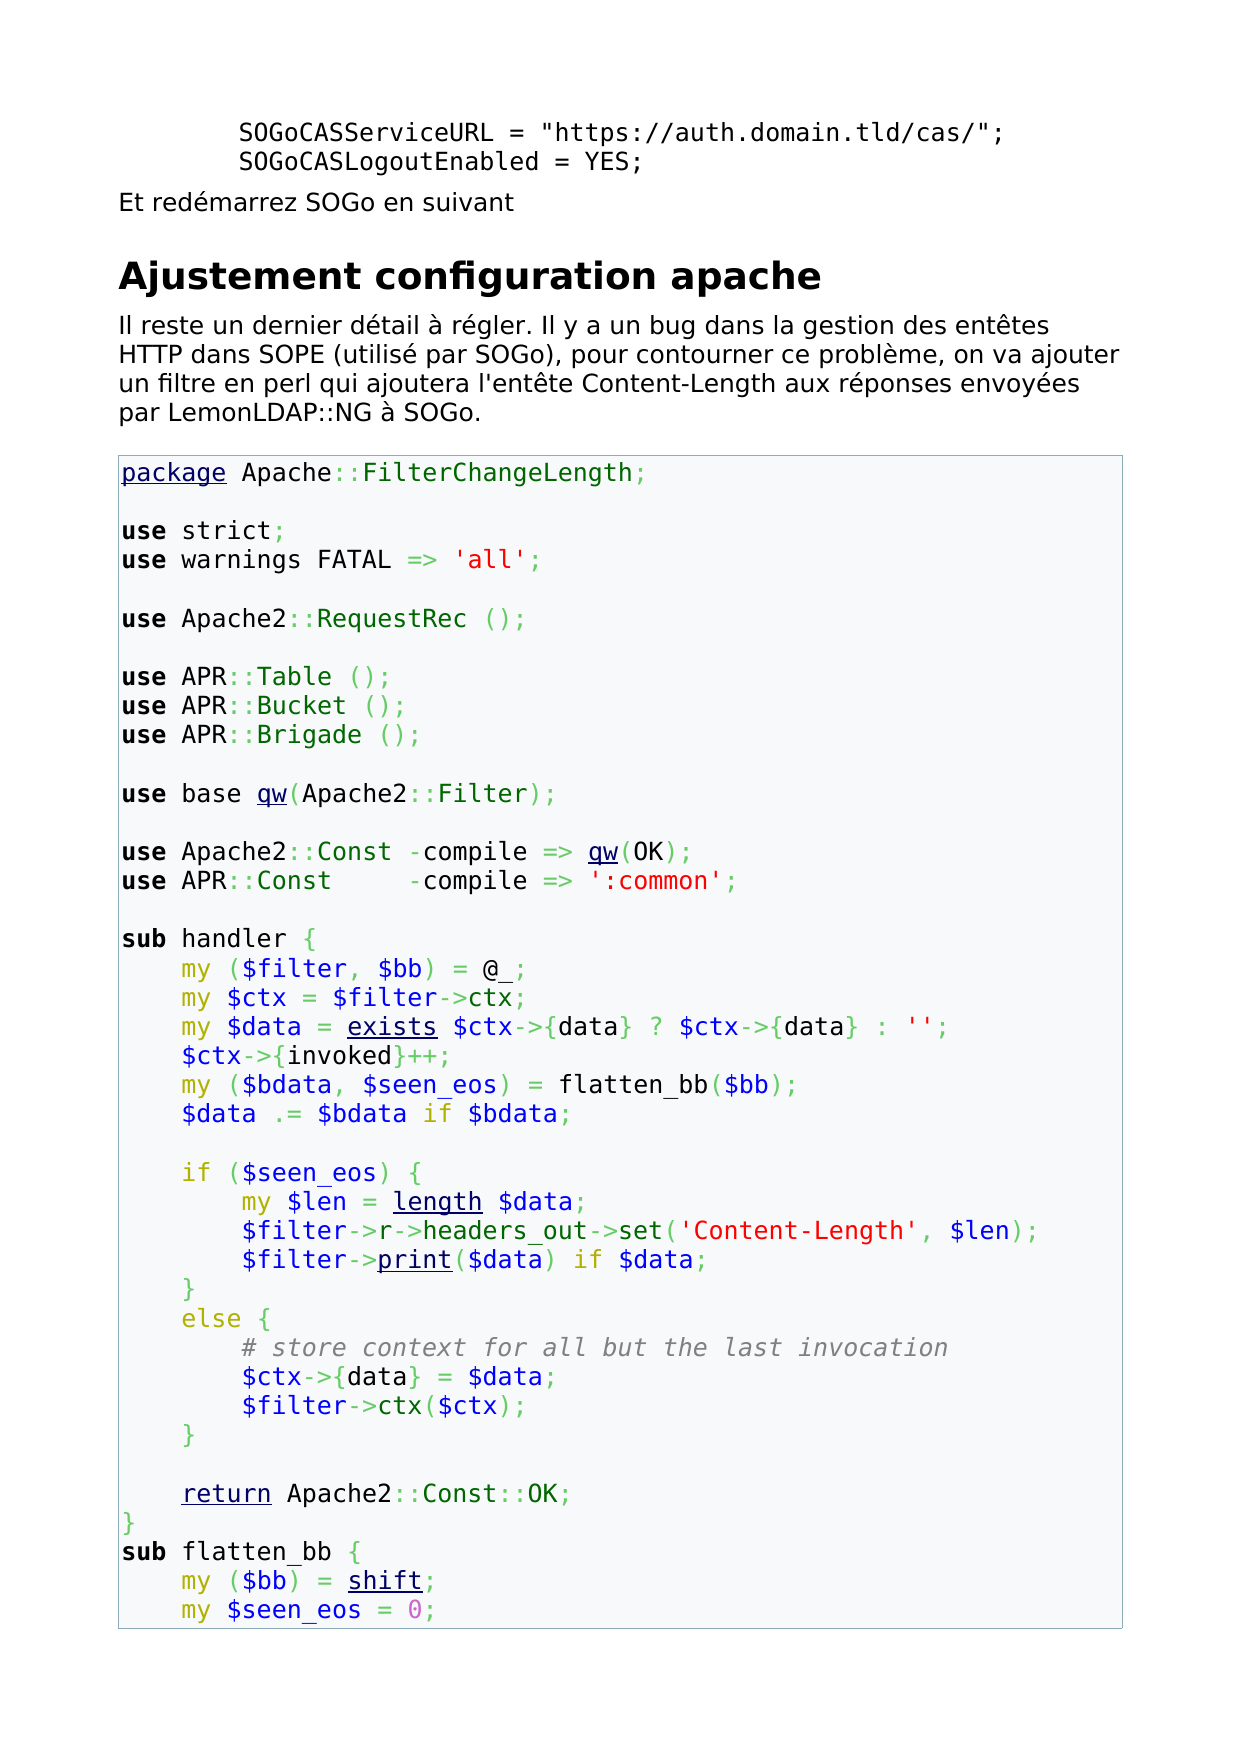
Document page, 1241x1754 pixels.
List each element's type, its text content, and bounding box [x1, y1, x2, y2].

text Il reste un dernier détail à régler. Il y a un bug dans la gestion des entêtes HTTP dans SOPE (utilisé par SOGo), pour contourner ce problème, on va ajouter un filtre en perl qui ajoutera l'entête Content-Length aux réponses envoyées par LemonLDAP::NG à SOGo. [118, 311, 1122, 428]
subtitle Ajustement configuration apache [118, 255, 1122, 298]
table_header package Apache::FilterChangeLength; use strict; use warnings FATAL => 'all'; use Apache2::RequestRec (); use APR::Table (); use APR::Bucket (); use APR::Brigade (); use base qw(Apache2::Filter); use Apache2::Const -compile => qw(OK); use APR::Const -compile => ':common'; sub handler { my ($filter, $bb) = @_; my $ctx = $filter->ctx; my $data = exists $ctx->{data} ? $ctx->{data} : ''; $ctx->{invoked}++; my ($bdata, $seen_eos) = flatten_bb($bb); $data .= $bdata if $bdata; if ($seen_eos) { my $len = length $data; $filter->r->headers_out->set('Content-Length', $len); $filter->print($data) if $data; } else { # store context for all but the last invocation $ctx->{data} = $data; $filter->ctx($ctx); } return Apache2::Const::OK; } sub flatten_bb { my ($bb) = shift; my $seen_eos = 0; [119, 456, 1122, 1628]
text SOGoCASServiceURL = "https://auth.domain.tld/cas/"; SOGoCASLogoutEnabled = YES; [118, 118, 1122, 176]
text Et redémarrez SOGo en suivant [118, 188, 1122, 217]
